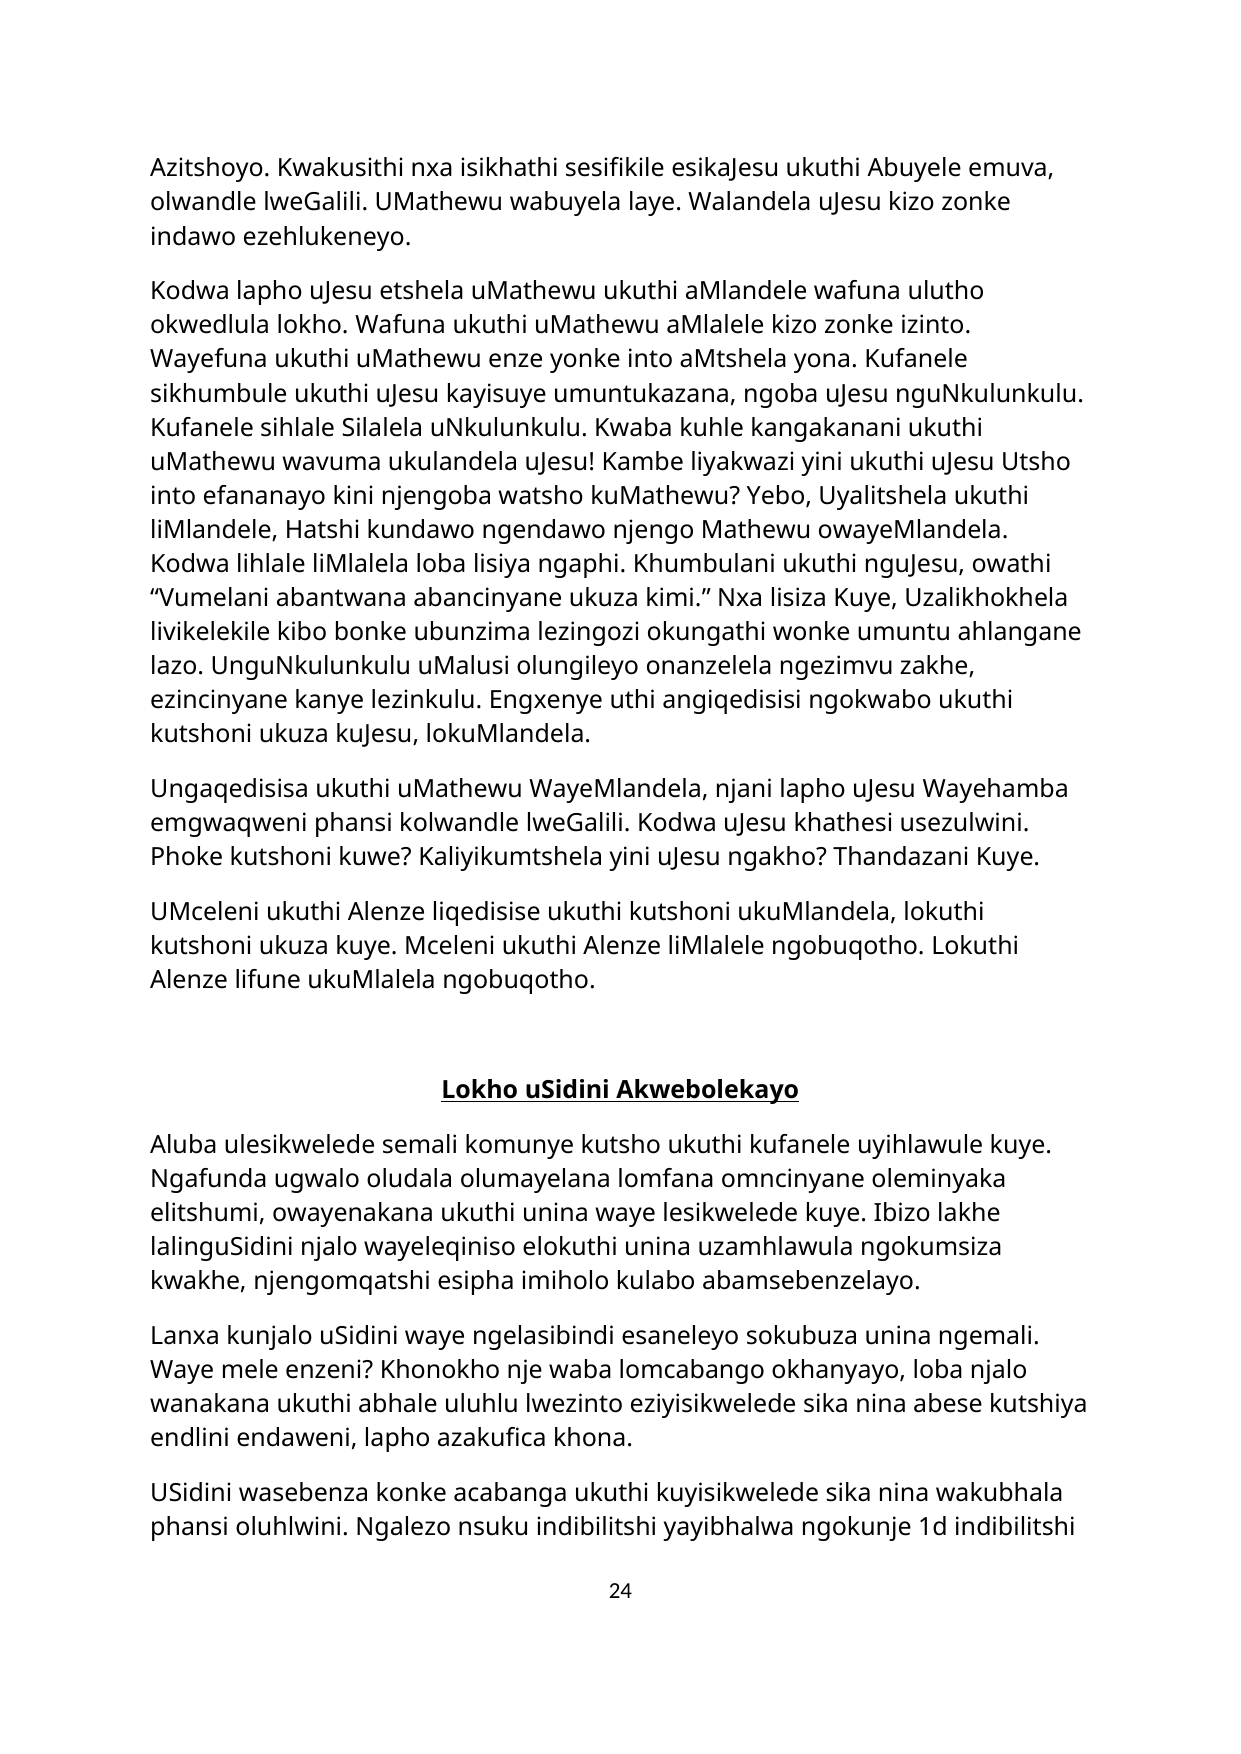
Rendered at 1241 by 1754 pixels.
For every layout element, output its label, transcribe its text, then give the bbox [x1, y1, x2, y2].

text USidini wasebenza konke acabanga ukuthi kuyisikwelede sika nina wakubhala phansi oluhlwini. Ngalezo nsuku indibilitshi yayibhalwa ngokunje 1d indibilitshi [150, 1475, 1090, 1543]
text UMceleni ukuthi Alenze liqedisise ukuthi kutshoni ukuMlandela, lokuthi kutshoni ukuza kuye. Mceleni ukuthi Alenze liMlalele ngobuqotho. Lokuthi Alenze lifune ukuMlalela ngobuqotho. [150, 894, 1090, 996]
text Kodwa lapho uJesu etshela uMathewu ukuthi aMlandele wafuna ulutho okwedlula lokho. Wafuna ukuthi uMathewu aMlalele kizo zonke izinto. Wayefuna ukuthi uMathewu enze yonke into aMtshela yona. Kufanele sikhumbule ukuthi uJesu kayisuye umuntukazana, ngoba uJesu nguNkulunkulu. Kufanele sihlale Silalela uNkulunkulu. Kwaba kuhle kangakanani ukuthi uMathewu wavuma ukulandela uJesu! Kambe liyakwazi yini ukuthi uJesu Utsho into efananayo kini njengoba watsho kuMathewu? Yebo, Uyalitshela ukuthi liMlandele, Hatshi kundawo ngendawo njengo Mathewu owayeMlandela. Kodwa lihlale liMlalela loba lisiya ngaphi. Khumbulani ukuthi nguJesu, owathi “Vumelani abantwana abancinyane ukuza kimi.” Nxa lisiza Kuye, Uzalikhokhela livikelekile kibo bonke ubunzima lezingozi okungathi wonke umuntu ahlangane lazo. UnguNkulunkulu uMalusi olungileyo onanzelela ngezimvu zakhe, ezincinyane kanye lezinkulu. Engxenye uthi angiqedisisi ngokwabo ukuthi kutshoni ukuza kuJesu, lokuMlandela. [150, 273, 1090, 750]
text Lokho uSidini Akwebolekayo [150, 1072, 1090, 1106]
text Ungaqedisisa ukuthi uMathewu WayeMlandela, njani lapho uJesu Wayehamba emgwaqweni phansi kolwandle lweGalili. Kodwa uJesu khathesi usezulwini. Phoke kutshoni kuwe? Kaliyikumtshela yini uJesu ngakho? Thandazani Kuye. [150, 771, 1090, 873]
text Aluba ulesikwelede semali komunye kutsho ukuthi kufanele uyihlawule kuye. Ngafunda ugwalo oludala olumayelana lomfana omncinyane oleminyaka elitshumi, owayenakana ukuthi unina waye lesikwelede kuye. Ibizo lakhe lalinguSidini njalo wayeleqiniso elokuthi unina uzamhlawula ngokumsiza kwakhe, njengomqatshi esipha imiholo kulabo abamsebenzelayo. [150, 1127, 1090, 1297]
text Azitshoyo. Kwakusithi nxa isikhathi sesifikile esikaJesu ukuthi Abuyele emuva, olwandle lweGalili. UMathewu wabuyela laye. Walandela uJesu kizo zonke indawo ezehlukeneyo. [150, 150, 1090, 252]
text Lanxa kunjalo uSidini waye ngelasibindi esaneleyo sokubuza unina ngemali. Waye mele enzeni? Khonokho nje waba lomcabango okhanyayo, loba njalo wanakana ukuthi abhale uluhlu lwezinto eziyisikwelede sika nina abese kutshiya endlini endaweni, lapho azakufica khona. [150, 1318, 1090, 1454]
